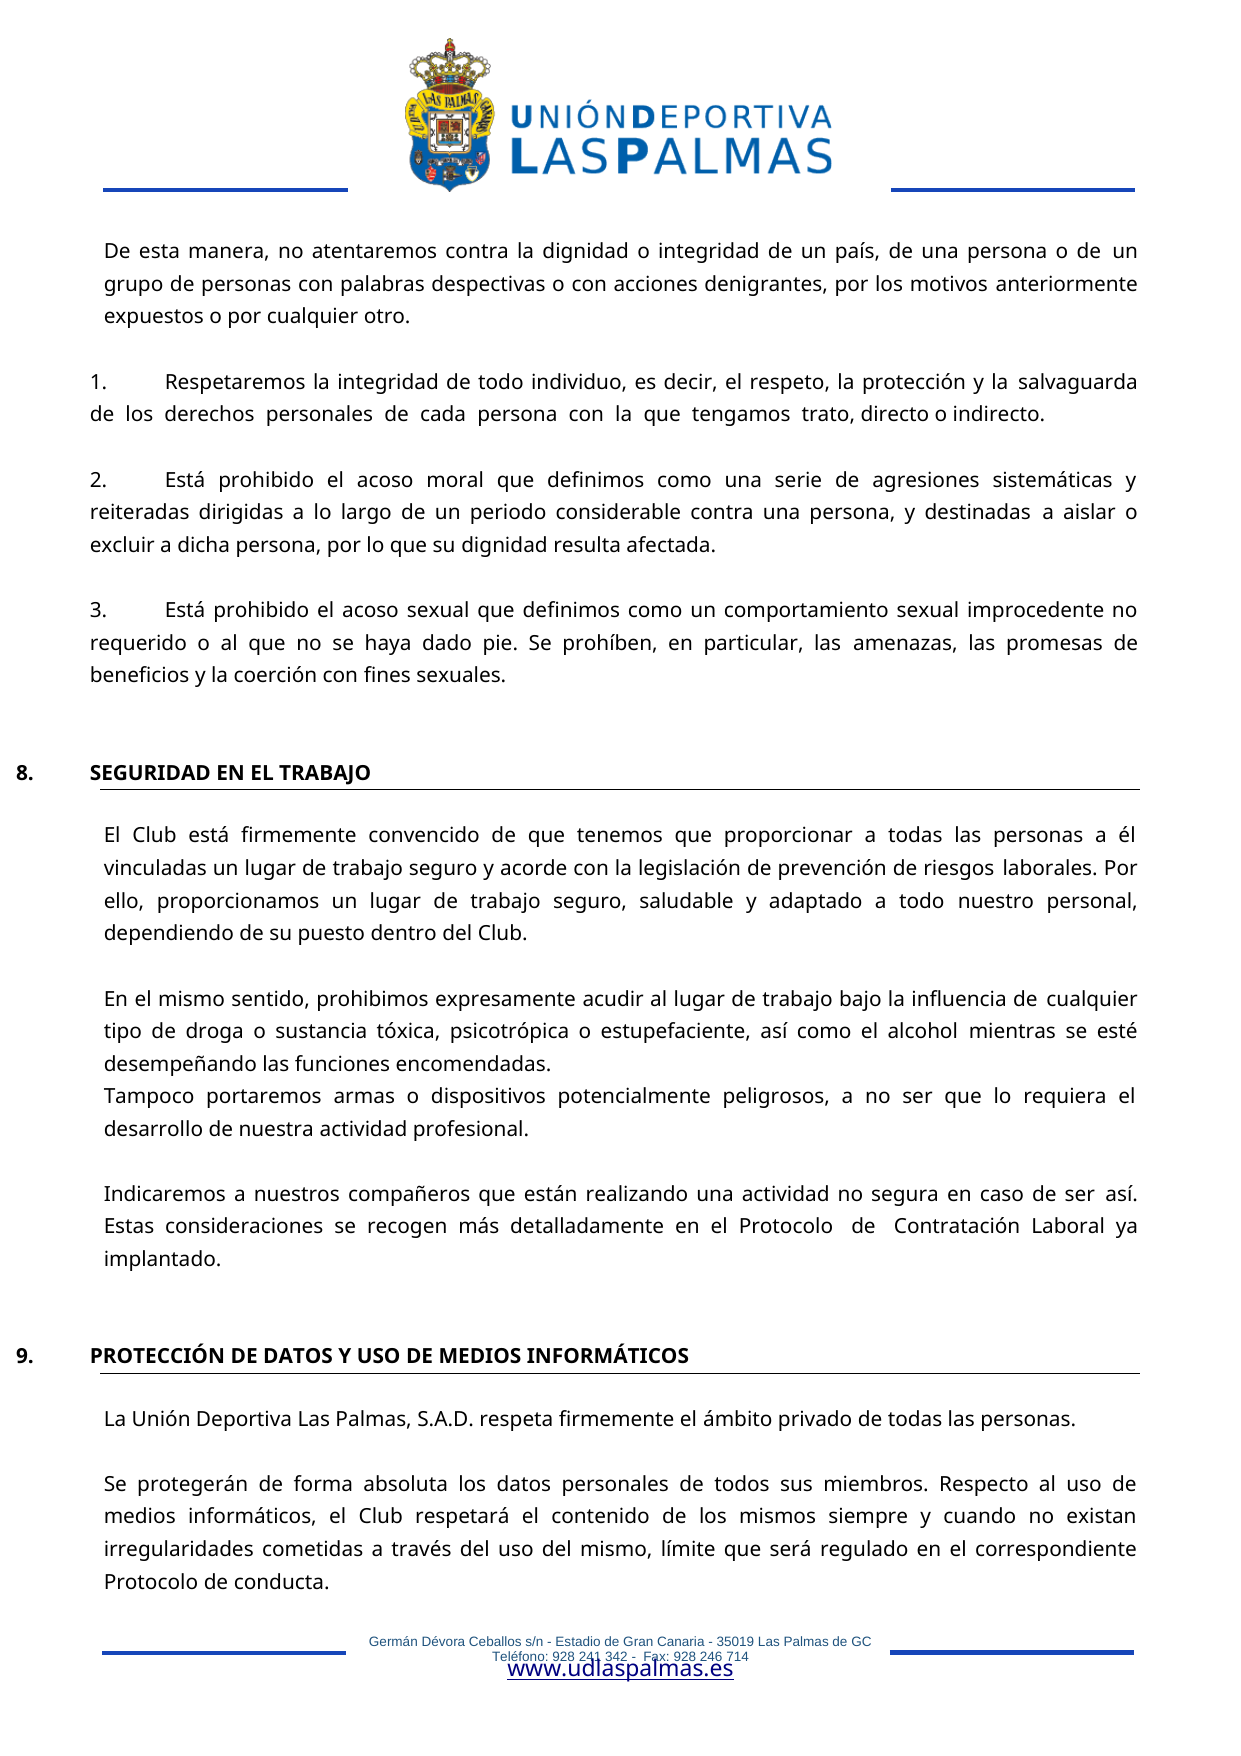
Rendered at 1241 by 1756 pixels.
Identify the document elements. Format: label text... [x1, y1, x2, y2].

list Respetaremos la integridad de todo individuo, es decir, el respeto, la protección y la salvaguarda de los derechos personales de cada persona con la que tengamos trato, directo o indirecto. [89, 367, 1138, 428]
text En el mismo sentido, prohibimos expresamente acudir al lugar de trabajo bajo la influencia de cualquier tipo de droga o sustancia tóxica, psicotrópica o estupefaciente, así como el alcohol mientras se esté desempeñando las funciones encomendadas. [103, 984, 1137, 1077]
text La Unión Deportiva Las Palmas, S.A.D. respeta firmemente el ámbito privado de todas las personas. [103, 1404, 1138, 1433]
text Se protegerán de forma absoluta los datos personales de todos sus miembros. Respecto al uso de medios informáticos, el Club respetará el contenido de los mismos siempre y cuando no existan irregularidades cometidas a través del uso del mismo, límite que será regulado en el correspondiente Protocolo de conducta. [103, 1469, 1138, 1595]
text De esta manera, no atentaremos contra la dignidad o integridad de un país, de una persona o de un grupo de personas con palabras despectivas o con acciones denigrantes, por los motivos anteriormente expuestos o por cualquier otro. [103, 236, 1138, 330]
list Está prohibido el acoso sexual que definimos como un comportamiento sexual improcedente no requerido o al que no se haya dado pie. Se prohíben, en particular, las amenazas, las promesas de beneficios y la coerción con fines sexuales. [89, 595, 1138, 689]
list PROTECCIÓN DE DATOS Y USO DE MEDIOS INFORMÁTICOS [16, 1342, 1151, 1370]
text Tampoco portaremos armas o dispositivos potencialmente peligrosos, a no ser que lo requiera el desarrollo de nuestra actividad profesional. [103, 1082, 1137, 1143]
list SEGURIDAD EN EL TRABAJO [16, 758, 1151, 786]
text Indicaremos a nuestros compañeros que están realizando una actividad no segura en caso de ser así. Estas consideraciones se recogen más detalladamente en el Protocolo de Contratación Laboral ya implantado. [103, 1179, 1138, 1273]
list Está prohibido el acoso moral que definimos como una serie de agresiones sistemáticas y reiteradas dirigidas a lo largo de un periodo considerable contra una persona, y destinadas a aislar o excluir a dicha persona, por lo que su dignidad resulta afectada. [89, 465, 1138, 558]
text El Club está firmemente convencido de que tenemos que proporcionar a todas las personas a él vinculadas un lugar de trabajo seguro y acorde con la legislación de prevención de riesgos laborales. Por ello, proporcionamos un lugar de trabajo seguro, saludable y adaptado a todo nuestro personal, dependiendo de su puesto dentro del Club. [103, 821, 1138, 947]
